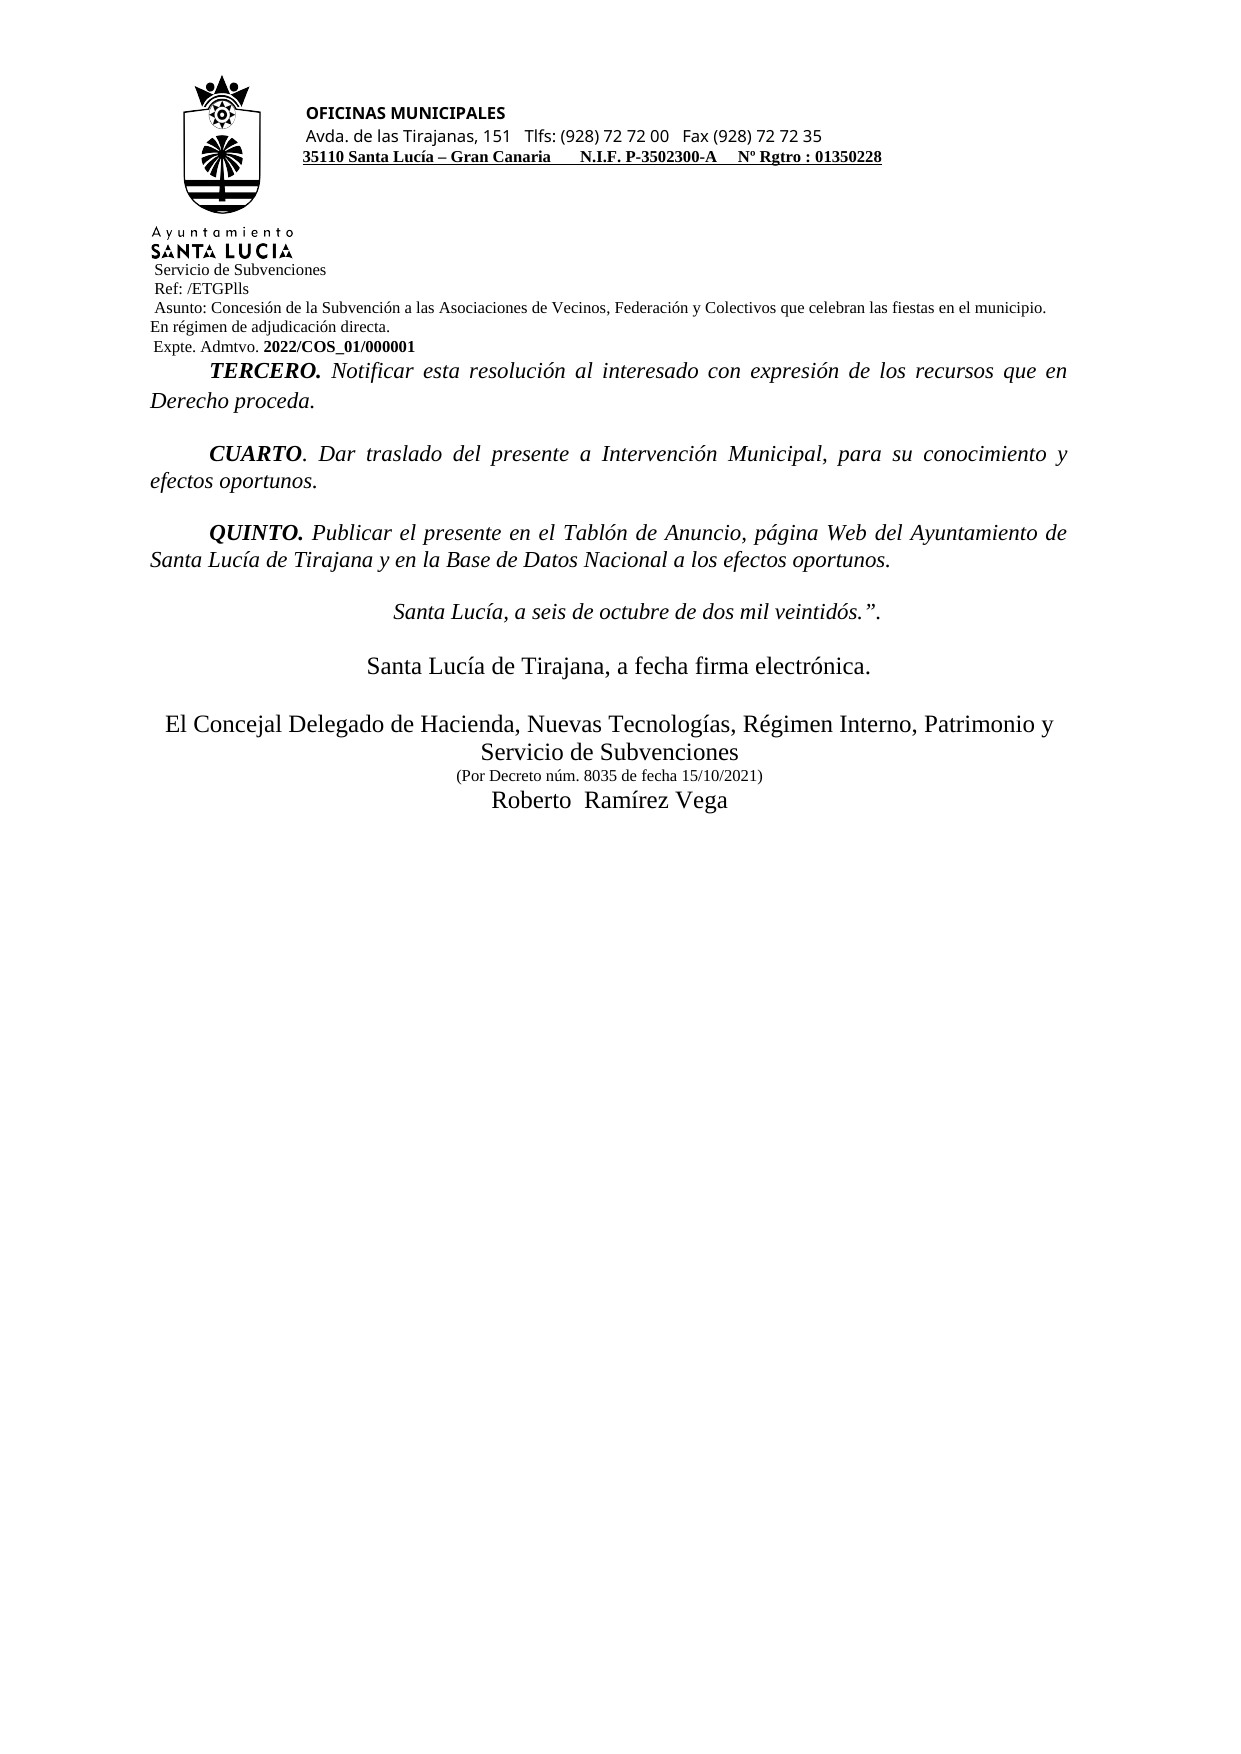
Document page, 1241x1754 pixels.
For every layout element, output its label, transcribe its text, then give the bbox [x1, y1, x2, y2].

text Santa Lucía de Tirajana, a fecha firma electrónica. [150, 651, 1069, 680]
text QUINTO. Publicar el presente en el Tablón de Anuncio, página Web del Ayuntamiento de Santa Lucía de Tirajana y en la Base de Datos Nacional a los efectos oportunos. [150, 519, 1069, 572]
text El Concejal Delegado de Hacienda, Nuevas Tecnologías, Régimen Interno, Patrimonio y Servicio de Subvenciones [150, 709, 1069, 766]
text CUARTO. Dar traslado del presente a Intervención Municipal, para su conocimiento y efectos oportunos. [150, 440, 1069, 493]
text TERCERO. Notificar esta resolución al interesado con expresión de los recursos que en Derecho proceda. [150, 356, 1069, 414]
text Roberto Ramírez Vega [150, 785, 1069, 814]
text (Por Decreto núm. 8035 de fecha 15/10/2021) [150, 766, 1069, 785]
text Santa Lucía, a seis de octubre de dos mil veintidós.”. [150, 598, 1069, 625]
